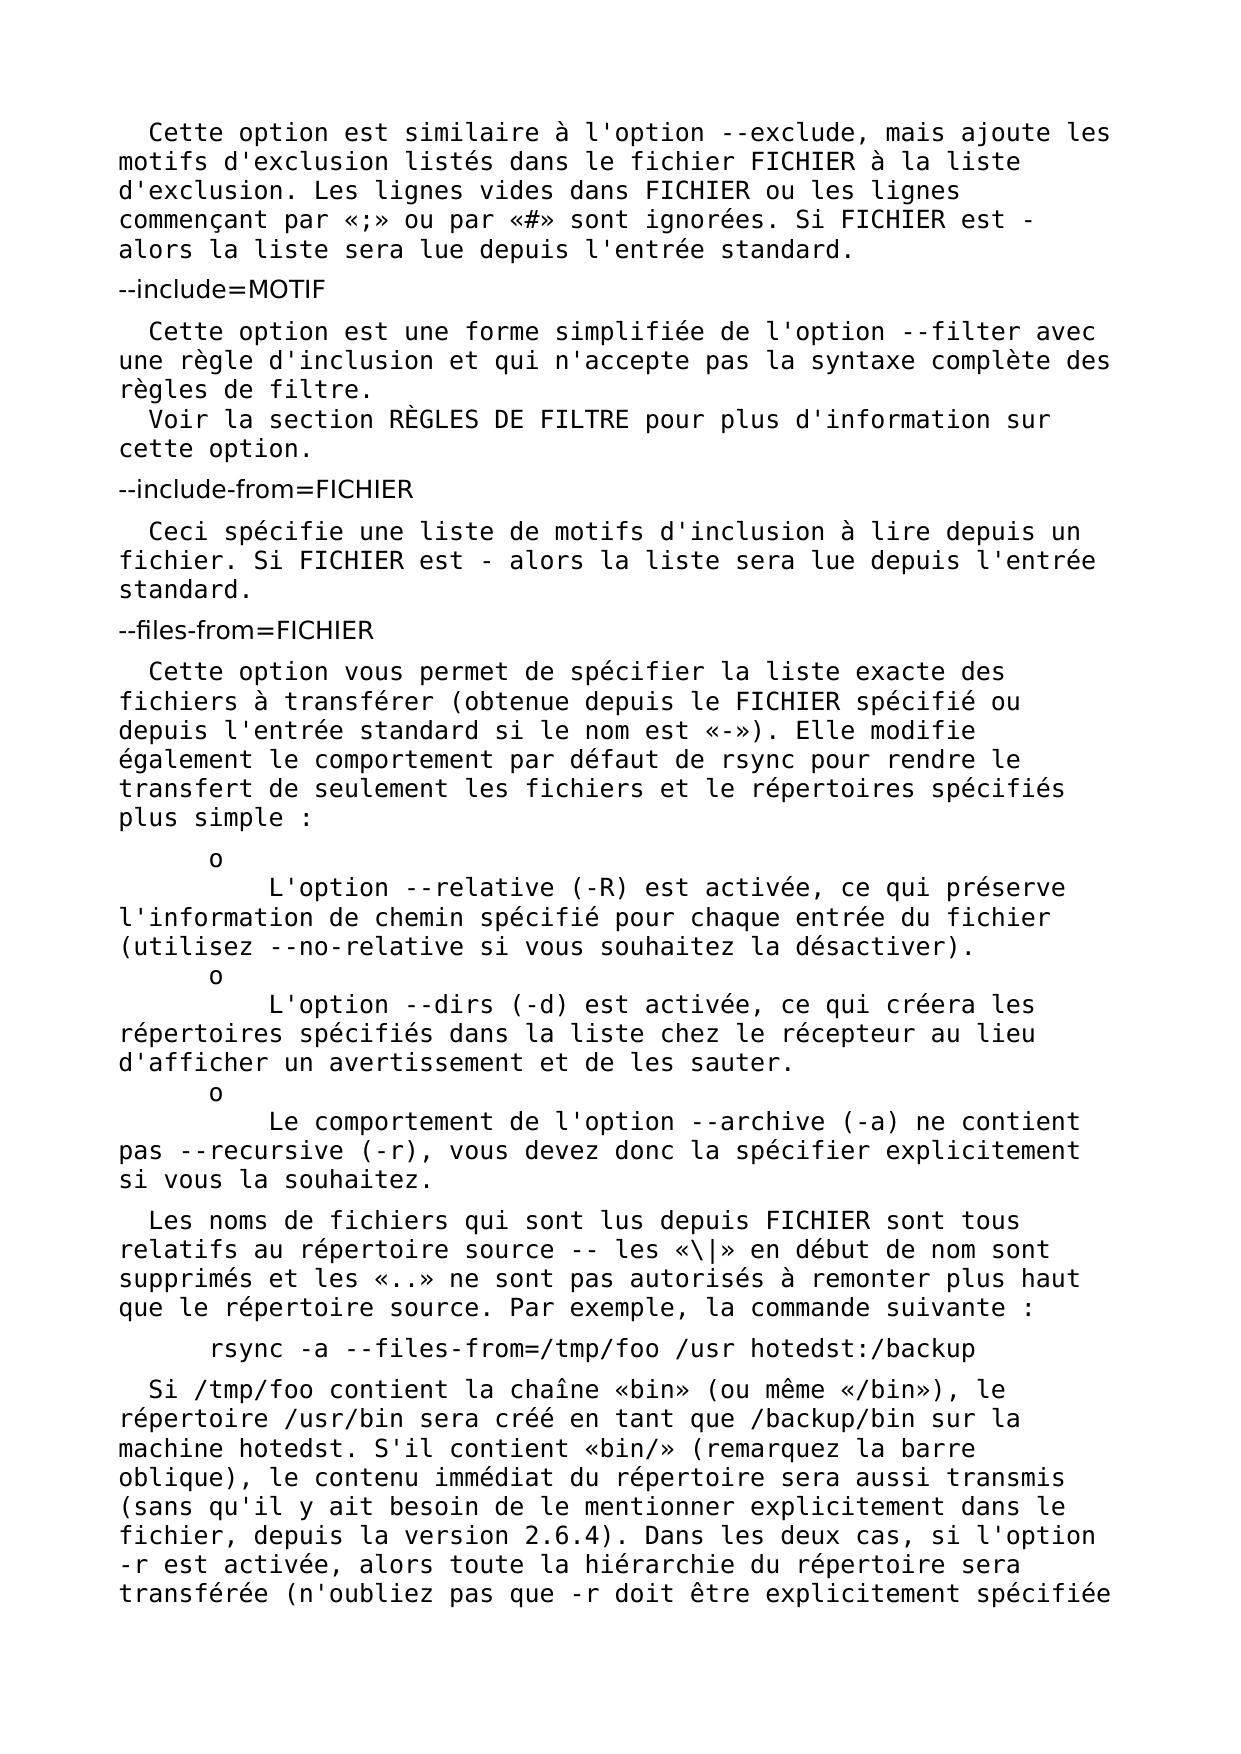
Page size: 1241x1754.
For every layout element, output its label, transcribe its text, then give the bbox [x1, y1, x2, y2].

text rsync -a --files-from=/tmp/foo /usr hotedst:/backup [118, 1334, 1122, 1364]
text o L'option --relative (-R) est activée, ce qui préserve l'information de chemin spécifié pour chaque entrée du fichier (utilisez --no-relative si vous souhaitez la désactiver). o L'option --dirs (-d) est activée, ce qui créera les répertoires spécifiés dans la liste chez le récepteur au lieu d'afficher un avertissement et de les sauter. o Le comportement de l'option --archive (-a) ne contient pas --recursive (-r), vous devez donc la spécifier explicitement si vous la souhaitez. [118, 844, 1122, 1194]
text Ceci spécifie une liste de motifs d'inclusion à lire depuis un fichier. Si FICHIER est - alors la liste sera lue depuis l'entrée standard. [118, 517, 1122, 604]
text Cette option est une forme simplifiée de l'option --filter avec une règle d'inclusion et qui n'accepte pas la syntaxe complète des règles de filtre. Voir la section RÈGLES DE FILTRE pour plus d'information sur cette option. [118, 317, 1122, 463]
text Les noms de fichiers qui sont lus depuis FICHIER sont tous relatifs au répertoire source -- les «\|» en début de nom sont supprimés et les «..» ne sont pas autorisés à remonter plus haut que le répertoire source. Par exemple, la commande suivante : [118, 1206, 1122, 1323]
text Cette option vous permet de spécifier la liste exacte des fichiers à transférer (obtenue depuis le FICHIER spécifié ou depuis l'entrée standard si le nom est «-»). Elle modifie également le comportement par défaut de rsync pour rendre le transfert de seulement les fichiers et le répertoires spécifiés plus simple : [118, 658, 1122, 833]
text Si /tmp/foo contient la chaîne «bin» (ou même «/bin»), le répertoire /usr/bin sera créé en tant que /backup/bin sur la machine hotedst. S'il contient «bin/» (remarquez la barre oblique), le contenu immédiat du répertoire sera aussi transmis (sans qu'il y ait besoin de le mentionner explicitement dans le fichier, depuis la version 2.6.4). Dans les deux cas, si l'option -r est activée, alors toute la hiérarchie du répertoire sera transférée (n'oubliez pas que -r doit être explicitement spécifiée [118, 1376, 1122, 1609]
text --include-from=FICHIER [118, 475, 1122, 504]
text --files-from=FICHIER [118, 616, 1122, 645]
text --include=MOTIF [118, 276, 1122, 305]
text Cette option est similaire à l'option --exclude, mais ajoute les motifs d'exclusion listés dans le fichier FICHIER à la liste d'exclusion. Les lignes vides dans FICHIER ou les lignes commençant par «;» ou par «#» sont ignorées. Si FICHIER est - alors la liste sera lue depuis l'entrée standard. [118, 118, 1122, 264]
